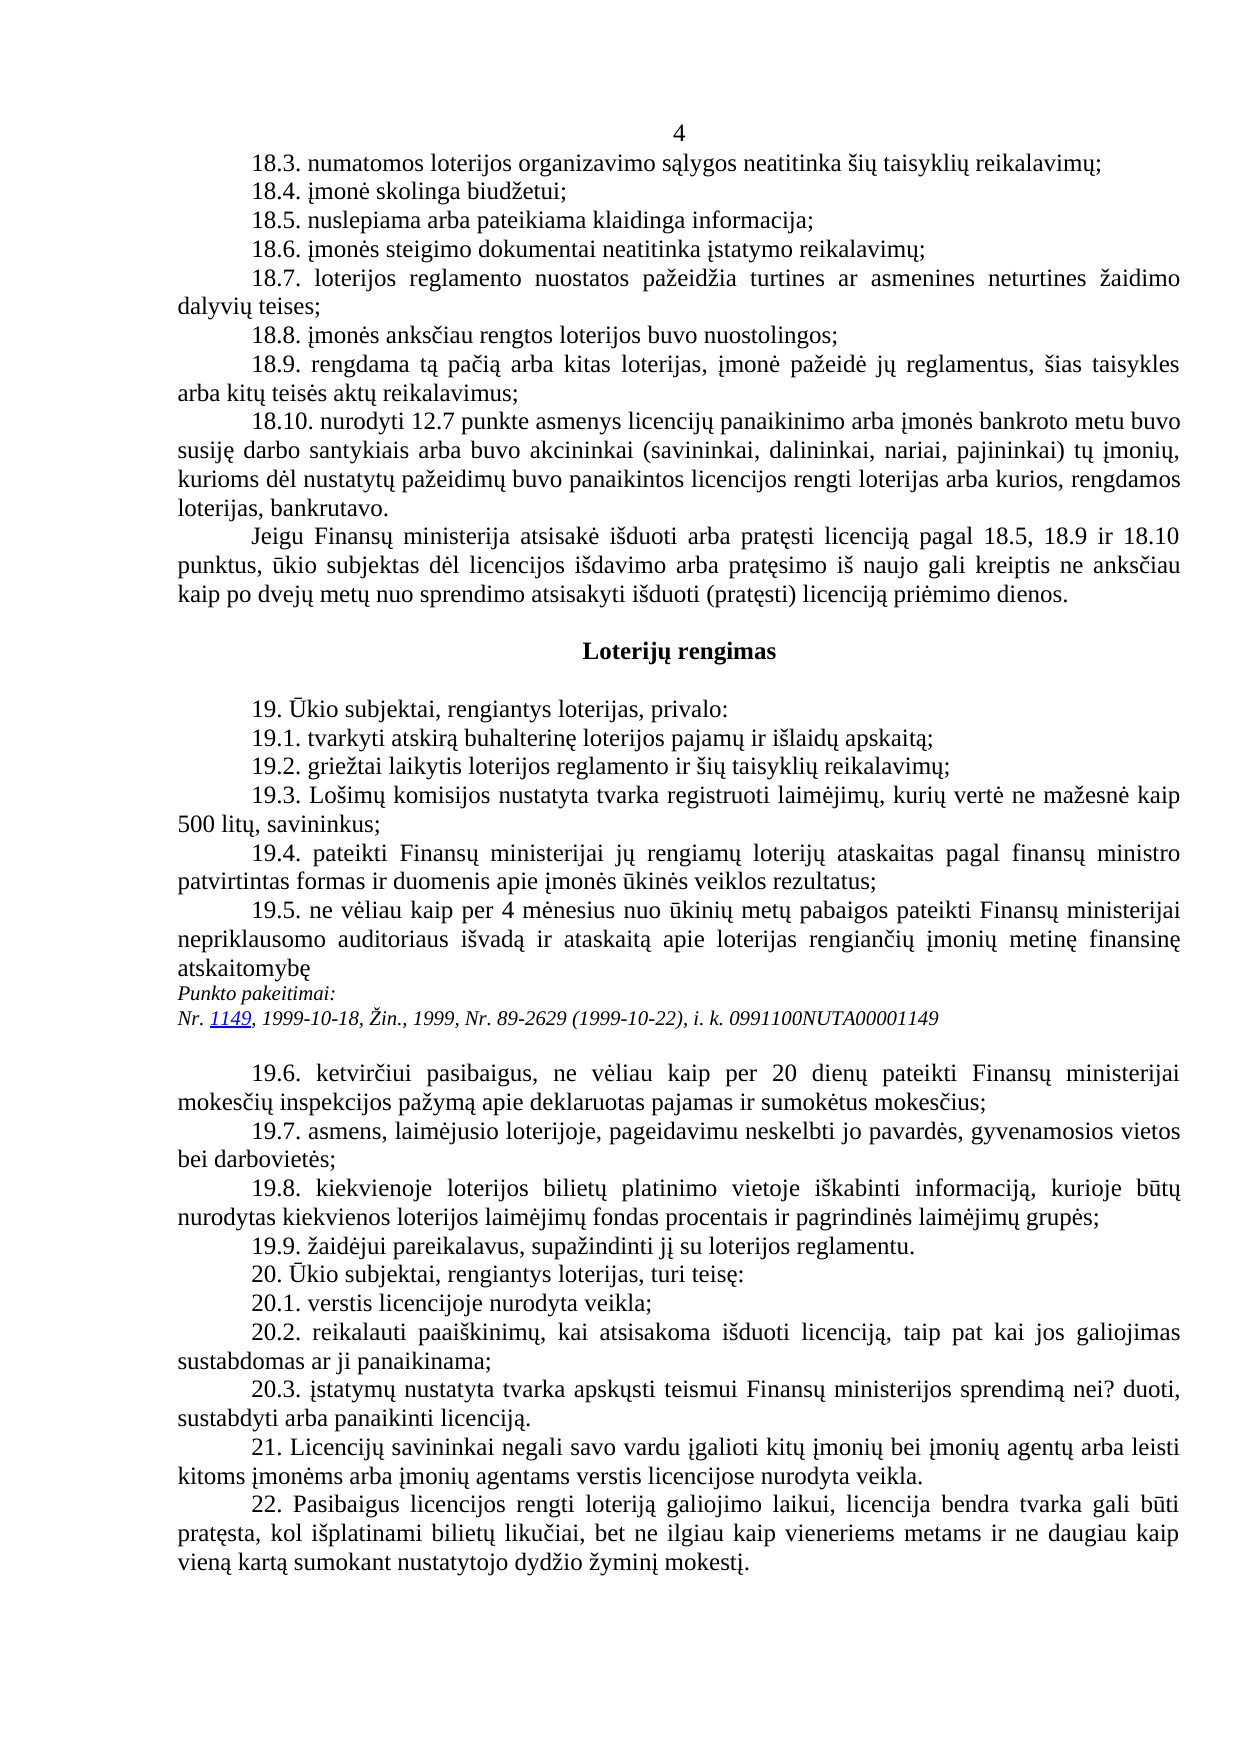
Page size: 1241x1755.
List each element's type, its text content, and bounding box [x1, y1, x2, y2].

text Loterijų rengimas [177, 636, 1181, 665]
text 19.2. griežtai laikytis loterijos reglamento ir šių taisyklių reikalavimų; [177, 751, 1181, 780]
text 19.1. tvarkyti atskirą buhalterinę loterijos pajamų ir išlaidų apskaitą; [177, 723, 1181, 751]
text 18.3. numatomos loterijos organizavimo sąlygos neatitinka šių taisyklių reikalavimų; [177, 148, 1181, 176]
text Punkto pakeitimai: [177, 981, 1181, 1005]
text 22. Pasibaigus licencijos rengti loteriją galiojimo laikui, licencija bendra tvarka gali būti pratęsta, kol išplatinami bilietų likučiai, bet ne ilgiau kaip vieneriems metams ir ne daugiau kaip vieną kartą sumokant nustatytojo dydžio žyminį mokestį. [177, 1489, 1181, 1576]
text 19. Ūkio subjektai, rengiantys loterijas, privalo: [177, 694, 1181, 723]
text 20.3. įstatymų nustatyta tvarka apskųsti teismui Finansų ministerijos sprendimą nei? duoti, sustabdyti arba panaikinti licenciją. [177, 1374, 1181, 1432]
text 18.5. nuslepiama arba pateikiama klaidinga informacija; [177, 205, 1181, 234]
text 19.6. ketvirčiui pasibaigus, ne vėliau kaip per 20 dienų pateikti Finansų ministerijai mokesčių inspekcijos pažymą apie deklaruotas pajamas ir sumokėtus mokesčius; [177, 1058, 1181, 1116]
text 18.10. nurodyti 12.7 punkte asmenys licencijų panaikinimo arba įmonės bankroto metu buvo susiję darbo santykiais arba buvo akcininkai (savininkai, dalininkai, nariai, pajininkai) tų įmonių, kurioms dėl nustatytų pažeidimų buvo panaikintos licencijos rengti loterijas arba kurios, rengdamos loterijas, bankrutavo. [177, 406, 1181, 521]
text 18.8. įmonės anksčiau rengtos loterijos buvo nuostolingos; [177, 320, 1181, 349]
text 18.4. įmonė skolinga biudžetui; [177, 176, 1181, 205]
text 19.5. ne vėliau kaip per 4 mėnesius nuo ūkinių metų pabaigos pateikti Finansų ministerijai nepriklausomo auditoriaus išvadą ir ataskaitą apie loterijas rengiančių įmonių metinę finansinę atskaitomybę [177, 895, 1181, 981]
text 19.8. kiekvienoje loterijos bilietų platinimo vietoje iškabinti informaciją, kurioje būtų nurodytas kiekvienos loterijos laimėjimų fondas procentais ir pagrindinės laimėjimų grupės; [177, 1173, 1181, 1231]
text Nr. 1149, 1999-10-18, Žin., 1999, Nr. 89-2629 (1999-10-22), i. k. 0991100NUTA00001149 [177, 1005, 1181, 1029]
text 19.3. Lošimų komisijos nustatyta tvarka registruoti laimėjimų, kurių vertė ne mažesnė kaip 500 litų, savininkus; [177, 780, 1181, 838]
text 20.2. reikalauti paaiškinimų, kai atsisakoma išduoti licenciją, taip pat kai jos galiojimas sustabdomas ar ji panaikinama; [177, 1317, 1181, 1374]
text 19.4. pateikti Finansų ministerijai jų rengiamų loterijų ataskaitas pagal finansų ministro patvirtintas formas ir duomenis apie įmonės ūkinės veiklos rezultatus; [177, 838, 1181, 895]
text 19.7. asmens, laimėjusio loterijoje, pageidavimu neskelbti jo pavardės, gyvenamosios vietos bei darbovietės; [177, 1116, 1181, 1173]
text 18.6. įmonės steigimo dokumentai neatitinka įstatymo reikalavimų; [177, 234, 1181, 263]
text 21. Licencijų savininkai negali savo vardu įgalioti kitų įmonių bei įmonių agentų arba leisti kitoms įmonėms arba įmonių agentams verstis licencijose nurodyta veikla. [177, 1432, 1181, 1489]
text 20. Ūkio subjektai, rengiantys loterijas, turi teisę: [177, 1259, 1181, 1288]
text 18.9. rengdama tą pačią arba kitas loterijas, įmonė pažeidė jų reglamentus, šias taisykles arba kitų teisės aktų reikalavimus; [177, 349, 1181, 406]
text 18.7. loterijos reglamento nuostatos pažeidžia turtines ar asmenines neturtines žaidimo dalyvių teises; [177, 263, 1181, 320]
text 19.9. žaidėjui pareikalavus, supažindinti jį su loterijos reglamentu. [177, 1231, 1181, 1259]
text Jeigu Finansų ministerija atsisakė išduoti arba pratęsti licenciją pagal 18.5, 18.9 ir 18.10 punktus, ūkio subjektas dėl licencijos išdavimo arba pratęsimo iš naujo gali kreiptis ne anksčiau kaip po dvejų metų nuo sprendimo atsisakyti išduoti (pratęsti) licenciją priėmimo dienos. [177, 521, 1181, 608]
text 20.1. verstis licencijoje nurodyta veikla; [177, 1288, 1181, 1317]
